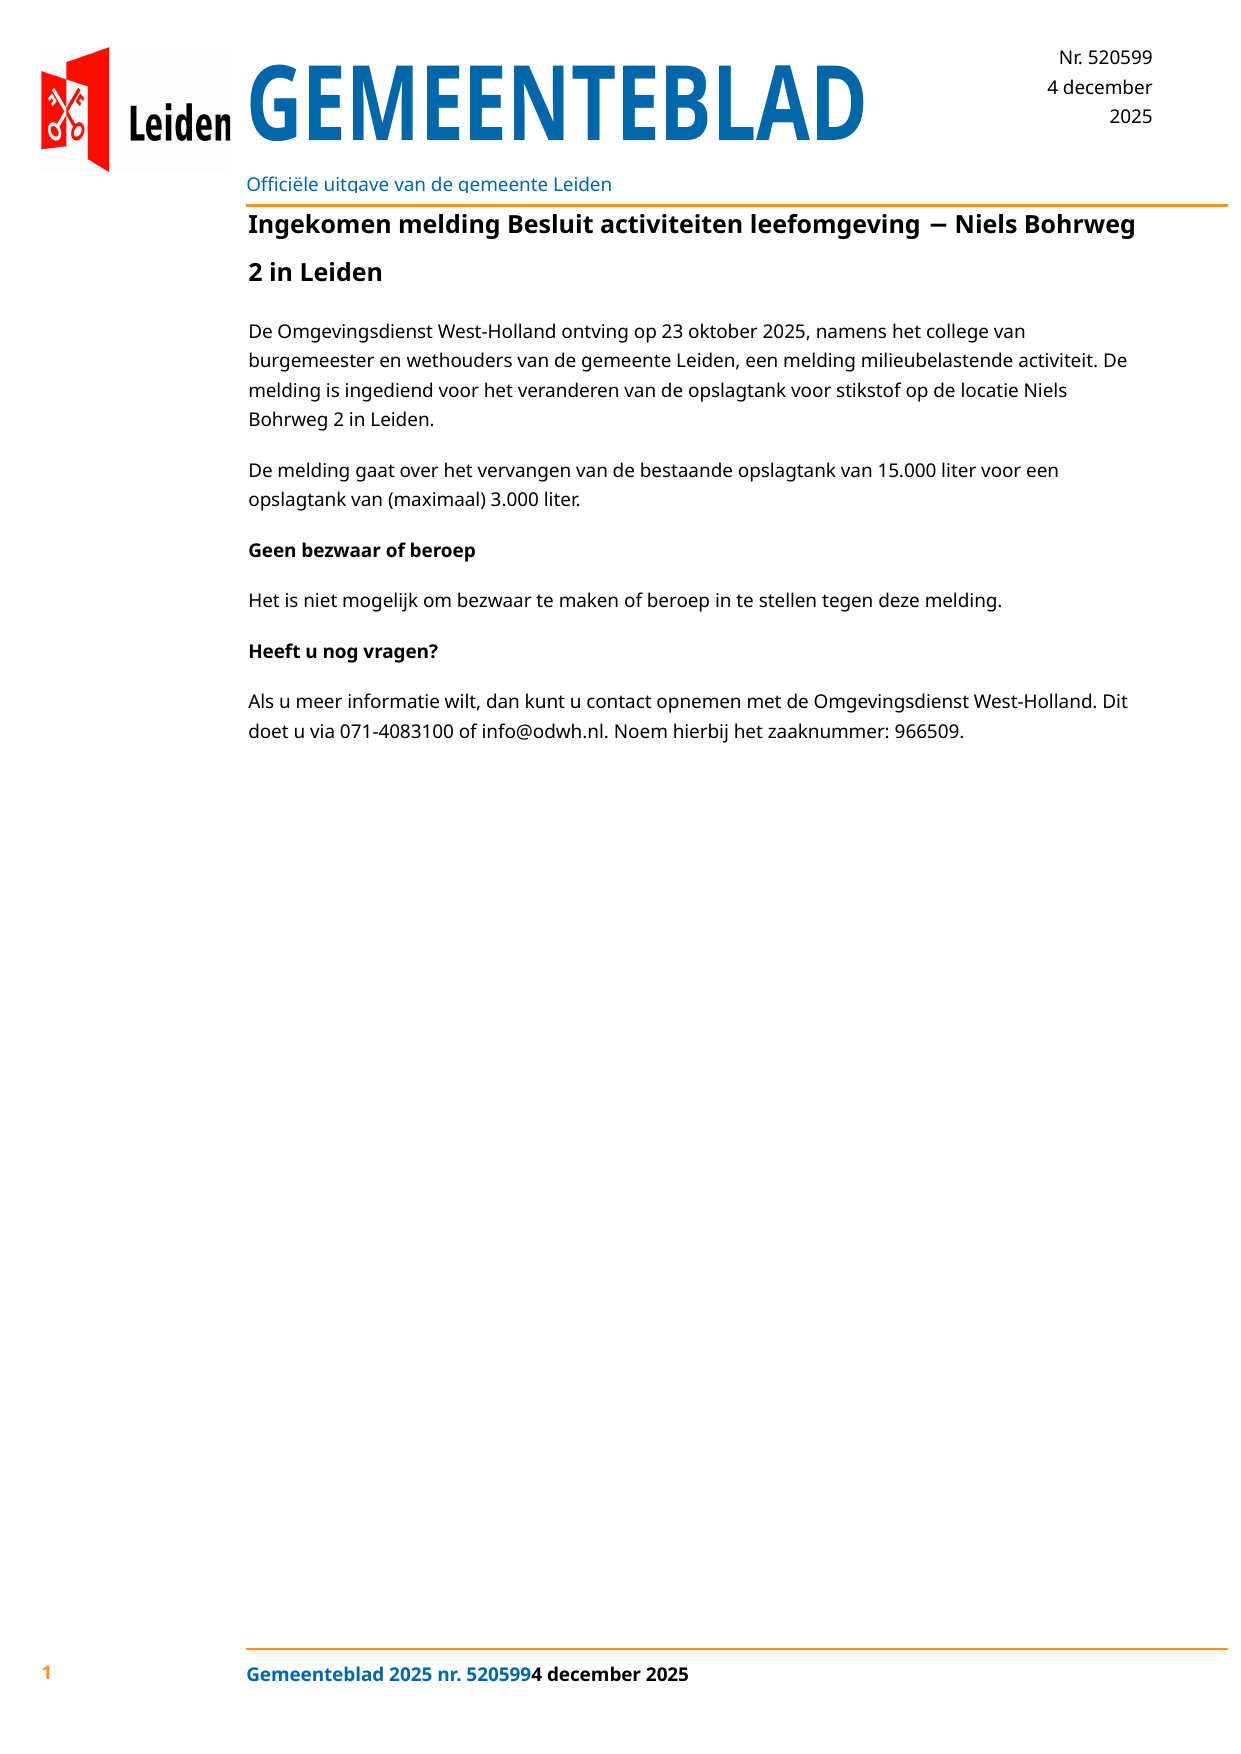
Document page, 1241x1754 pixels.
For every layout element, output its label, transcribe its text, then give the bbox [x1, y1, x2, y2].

text De melding gaat over het vervangen van de bestaande opslagtank van 15.000 liter voor een opslagtank van (maximaal) 3.000 liter. [248, 457, 1152, 512]
text De Omgevingsdienst West-Holland ontving op 23 oktober 2025, namens het college van burgemeester en wethouders van de gemeente Leiden, een melding milieubelastende activiteit. De melding is ingediend voor het veranderen van de opslagtank voor stikstof op de locatie Niels Bohrweg 2 in Leiden. [248, 318, 1152, 432]
text Heeft u nog vragen? [248, 638, 1152, 664]
text Geen bezwaar of beroep [248, 537, 1152, 563]
text Ingekomen melding Besluit activiteiten leefomgeving − Niels Bohrweg 2 in Leiden [248, 207, 1152, 288]
picture [41, 47, 231, 172]
text Als u meer informatie wilt, dan kunt u contact opnemen met de Omgevingsdienst West-Holland. Dit doet u via 071‑4083100 of info@odwh.nl. Noem hierbij het zaaknummer: 966509. [248, 688, 1152, 744]
text Het is niet mogelijk om bezwaar te maken of beroep in te stellen tegen deze melding. [248, 587, 1152, 613]
